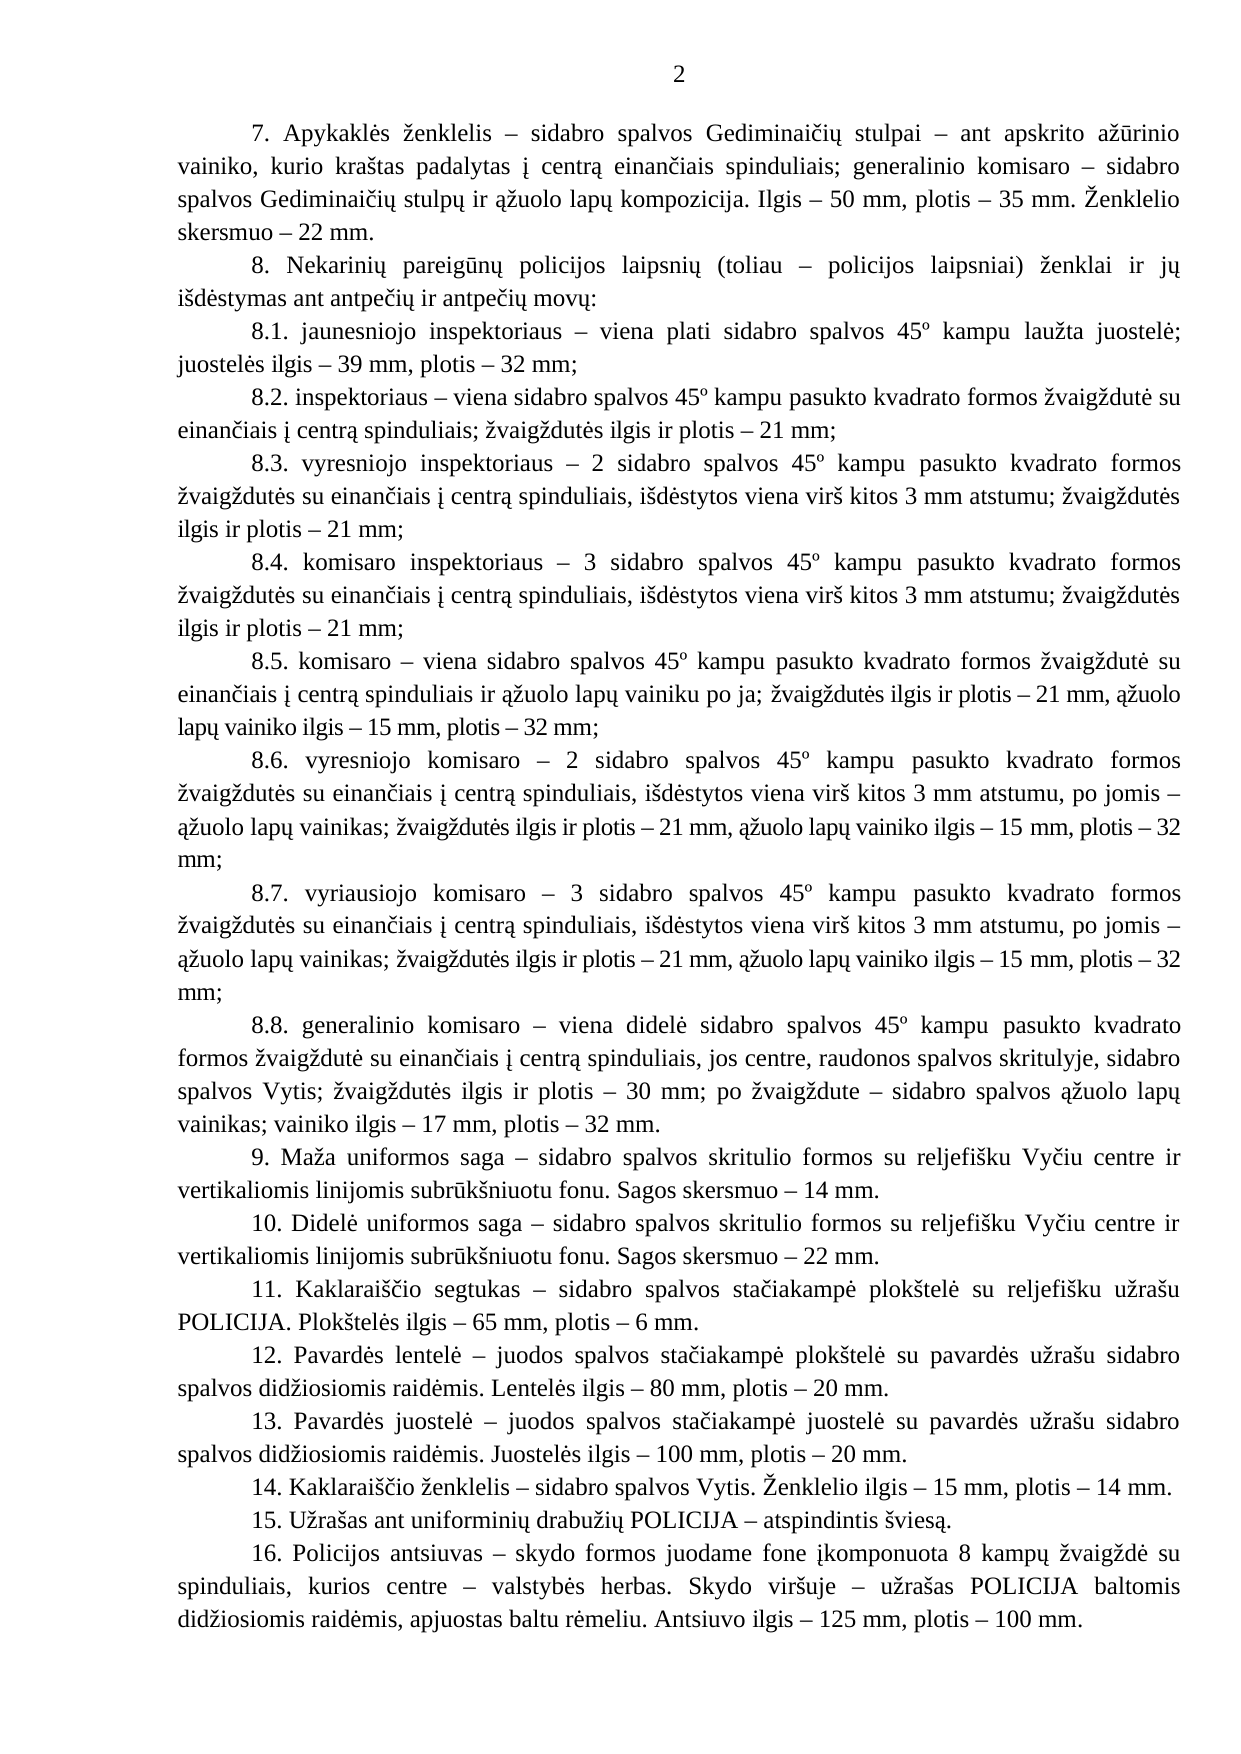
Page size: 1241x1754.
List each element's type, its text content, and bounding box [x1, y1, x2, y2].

text 8.6. vyresniojo komisaro – 2 sidabro spalvos 45º kampu pasukto kvadrato formos žvaigždutės su einančiais į centrą spinduliais, išdėstytos viena virš kitos 3 mm atstumu, po jomis – ąžuolo lapų vainikas; žvaigždutės ilgis ir plotis – 21 mm, ąžuolo lapų vainiko ilgis – 15 mm, plotis – 32 mm; [177, 746, 1181, 873]
text 11. Kaklaraiščio segtukas – sidabro spalvos stačiakampė plokštelė su reljefišku užrašu POLICIJA. Plokštelės ilgis – 65 mm, plotis – 6 mm. [177, 1274, 1181, 1336]
text 8.7. vyriausiojo komisaro – 3 sidabro spalvos 45º kampu pasukto kvadrato formos žvaigždutės su einančiais į centrą spinduliais, išdėstytos viena virš kitos 3 mm atstumu, po jomis – ąžuolo lapų vainikas; žvaigždutės ilgis ir plotis – 21 mm, ąžuolo lapų vainiko ilgis – 15 mm, plotis – 32 mm; [177, 878, 1181, 1005]
text 15. Užrašas ant uniforminių drabužių POLICIJA – atspindintis šviesą. [177, 1505, 1181, 1534]
text 8.4. komisaro inspektoriaus – 3 sidabro spalvos 45º kampu pasukto kvadrato formos žvaigždutės su einančiais į centrą spinduliais, išdėstytos viena virš kitos 3 mm atstumu; žvaigždutės ilgis ir plotis – 21 mm; [177, 547, 1181, 642]
text 16. Policijos antsiuvas – skydo formos juodame fone įkomponuota 8 kampų žvaigždė su spinduliais, kurios centre – valstybės herbas. Skydo viršuje – užrašas POLICIJA baltomis didžiosiomis raidėmis, apjuostas baltu rėmeliu. Antsiuvo ilgis – 125 mm, plotis – 100 mm. [177, 1538, 1181, 1633]
text 8.8. generalinio komisaro – viena didelė sidabro spalvos 45º kampu pasukto kvadrato formos žvaigždutė su einančiais į centrą spinduliais, jos centre, raudonos spalvos skritulyje, sidabro spalvos Vytis; žvaigždutės ilgis ir plotis – 30 mm; po žvaigždute – sidabro spalvos ąžuolo lapų vainikas; vainiko ilgis – 17 mm, plotis – 32 mm. [177, 1010, 1181, 1137]
text 7. Apykaklės ženklelis – sidabro spalvos Gediminaičių stulpai – ant apskrito ažūrinio vainiko, kurio kraštas padalytas į centrą einančiais spinduliais; generalinio komisaro – sidabro spalvos Gediminaičių stulpų ir ąžuolo lapų kompozicija. Ilgis – 50 mm, plotis – 35 mm. Ženklelio skersmuo – 22 mm. [177, 118, 1181, 246]
text 10. Didelė uniformos saga – sidabro spalvos skritulio formos su reljefišku Vyčiu centre ir vertikaliomis linijomis subrūkšniuotu fonu. Sagos skersmuo – 22 mm. [177, 1208, 1181, 1269]
text 8.5. komisaro – viena sidabro spalvos 45º kampu pasukto kvadrato formos žvaigždutė su einančiais į centrą spinduliais ir ąžuolo lapų vainiku po ja; žvaigždutės ilgis ir plotis – 21 mm, ąžuolo lapų vainiko ilgis – 15 mm, plotis – 32 mm; [177, 646, 1181, 741]
text 8.3. vyresniojo inspektoriaus – 2 sidabro spalvos 45º kampu pasukto kvadrato formos žvaigždutės su einančiais į centrą spinduliais, išdėstytos viena virš kitos 3 mm atstumu; žvaigždutės ilgis ir plotis – 21 mm; [177, 448, 1181, 543]
text 8.1. jaunesniojo inspektoriaus – viena plati sidabro spalvos 45º kampu laužta juostelė; juostelės ilgis – 39 mm, plotis – 32 mm; [177, 316, 1181, 378]
text 14. Kaklaraiščio ženklelis – sidabro spalvos Vytis. Ženklelio ilgis – 15 mm, plotis – 14 mm. [177, 1472, 1181, 1501]
text 12. Pavardės lentelė – juodos spalvos stačiakampė plokštelė su pavardės užrašu sidabro spalvos didžiosiomis raidėmis. Lentelės ilgis – 80 mm, plotis – 20 mm. [177, 1340, 1181, 1402]
text 13. Pavardės juostelė – juodos spalvos stačiakampė juostelė su pavardės užrašu sidabro spalvos didžiosiomis raidėmis. Juostelės ilgis – 100 mm, plotis – 20 mm. [177, 1406, 1181, 1468]
text 8. Nekarinių pareigūnų policijos laipsnių (toliau – policijos laipsniai) ženklai ir jų išdėstymas ant antpečių ir antpečių movų: [177, 250, 1181, 312]
text 9. Maža uniformos saga – sidabro spalvos skritulio formos su reljefišku Vyčiu centre ir vertikaliomis linijomis subrūkšniuotu fonu. Sagos skersmuo – 14 mm. [177, 1142, 1181, 1203]
text 8.2. inspektoriaus – viena sidabro spalvos 45º kampu pasukto kvadrato formos žvaigždutė su einančiais į centrą spinduliais; žvaigždutės ilgis ir plotis – 21 mm; [177, 382, 1181, 444]
